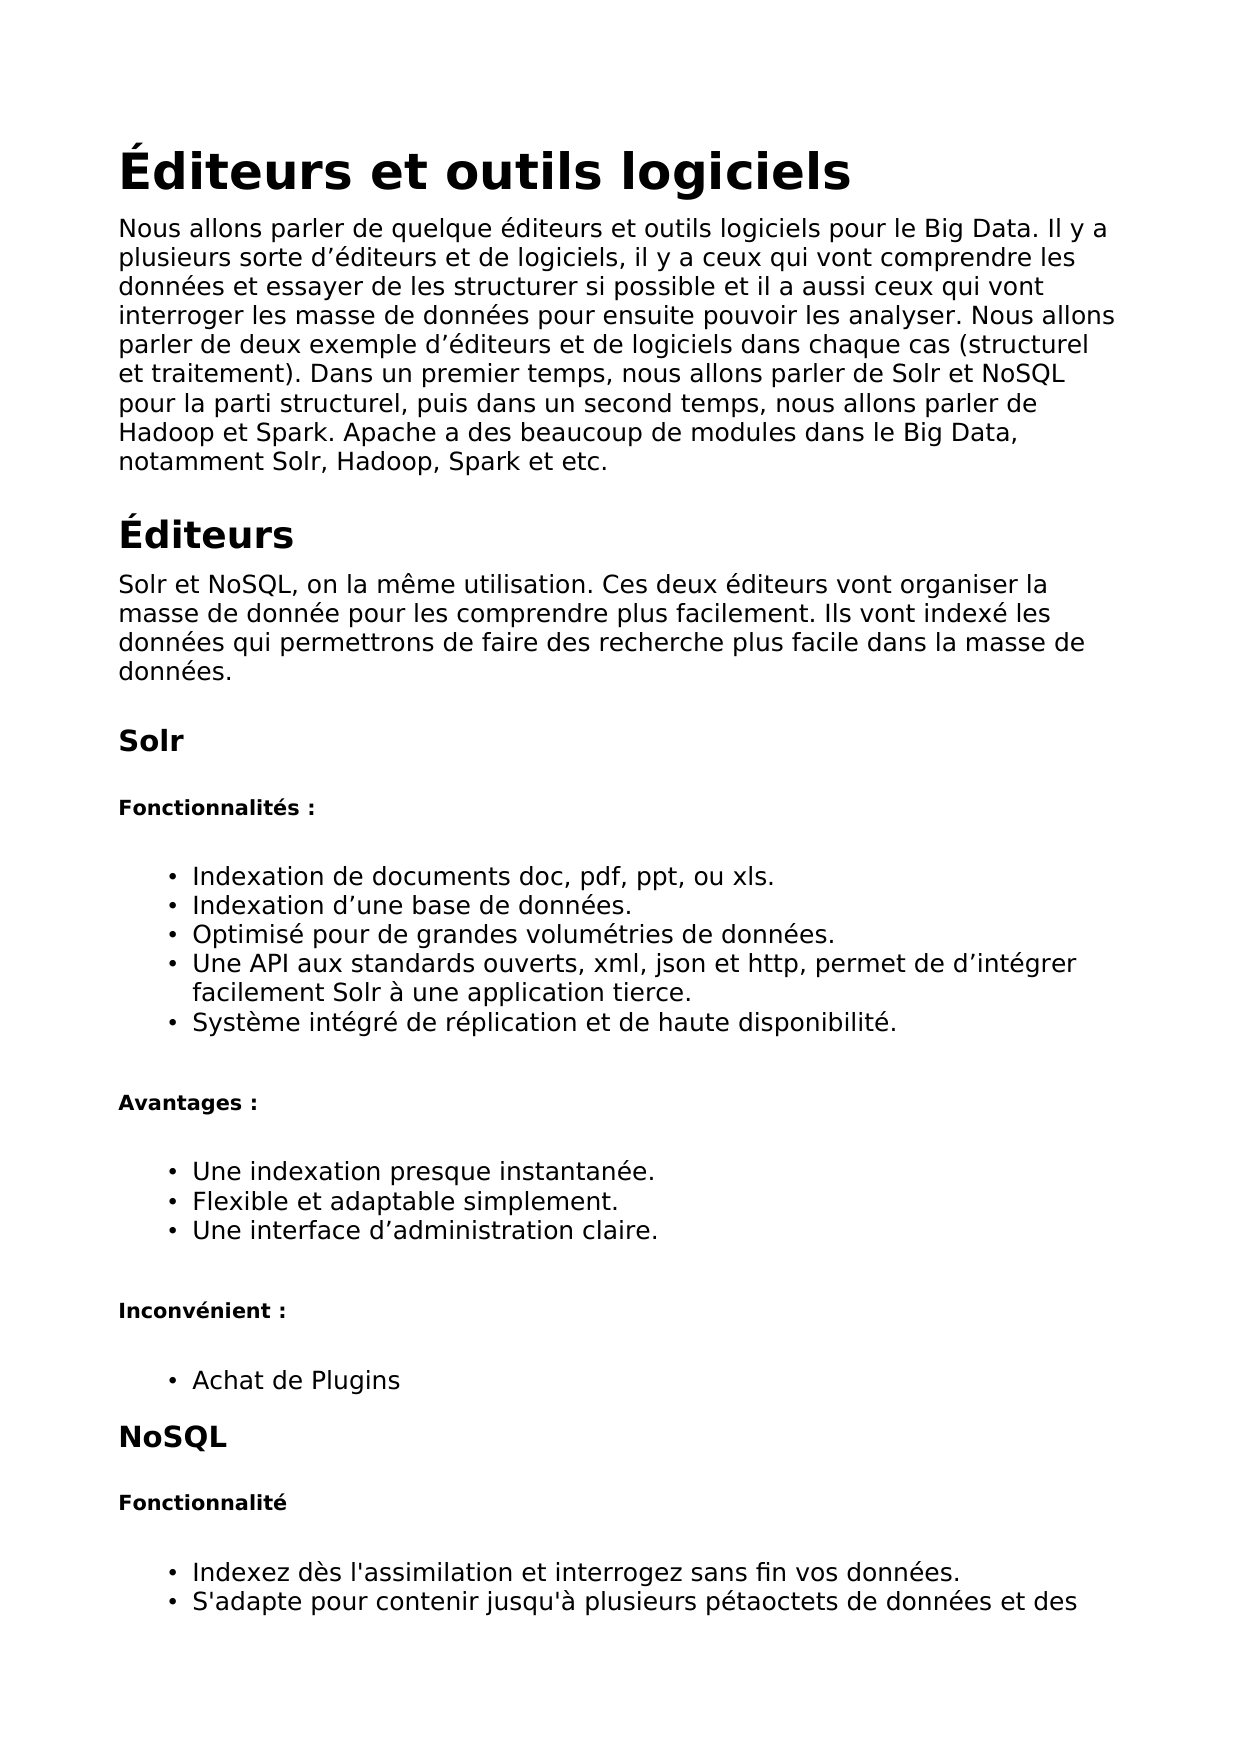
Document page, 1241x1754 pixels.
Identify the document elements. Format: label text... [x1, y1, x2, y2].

list Une API aux standards ouverts, xml, json et http, permet de d’intégrer facilement Solr à une application tierce. [177, 949, 1122, 1008]
list Indexation de documents doc, pdf, ppt, ou xls. [177, 862, 1122, 891]
list Une indexation presque instantanée. [177, 1158, 1122, 1187]
list Optimisé pour de grandes volumétries de données. [177, 920, 1122, 949]
list Une interface d’administration claire. [177, 1216, 1122, 1245]
text Nous allons parler de quelque éditeurs et outils logiciels pour le Big Data. Il y a plusieurs sorte d’éditeurs et de logiciels, il y a ceux qui vont comprendre les données et essayer de les structurer si possible et il a aussi ceux qui vont interroger les masse de données pour ensuite pouvoir les analyser. Nous allons parler de deux exemple d’éditeurs et de logiciels dans chaque cas (structurel et traitement). Dans un premier temps, nous allons parler de Solr et NoSQL pour la parti structurel, puis dans un second temps, nous allons parler de Hadoop et Spark. Apache a des beaucoup de modules dans le Big Data, notamment Solr, Hadoop, Spark et etc. [118, 214, 1122, 476]
text Solr et NoSQL, on la même utilisation. Ces deux éditeurs vont organiser la masse de donnée pour les comprendre plus facilement. Ils vont indexé les données qui permettrons de faire des recherche plus facile dans la masse de données. [118, 570, 1122, 687]
subtitle Avantages : [118, 1091, 1122, 1116]
subtitle Fonctionnalités : [118, 796, 1122, 820]
subtitle Solr [118, 724, 1122, 758]
list Indexez dès l'assimilation et interrogez sans fin vos données. [177, 1558, 1122, 1587]
list Indexation d’une base de données. [177, 891, 1122, 920]
subtitle Inconvénient : [118, 1299, 1122, 1324]
subtitle NoSQL [118, 1420, 1122, 1454]
subtitle Éditeurs et outils logiciels [118, 143, 1122, 201]
subtitle Fonctionnalité [118, 1491, 1122, 1516]
list Flexible et adaptable simplement. [177, 1187, 1122, 1216]
list S'adapte pour contenir jusqu'à plusieurs pétaoctets de données et des [177, 1587, 1122, 1616]
subtitle Éditeurs [118, 514, 1122, 557]
list Achat de Plugins [177, 1366, 1122, 1395]
list Système intégré de réplication et de haute disponibilité. [177, 1008, 1122, 1037]
